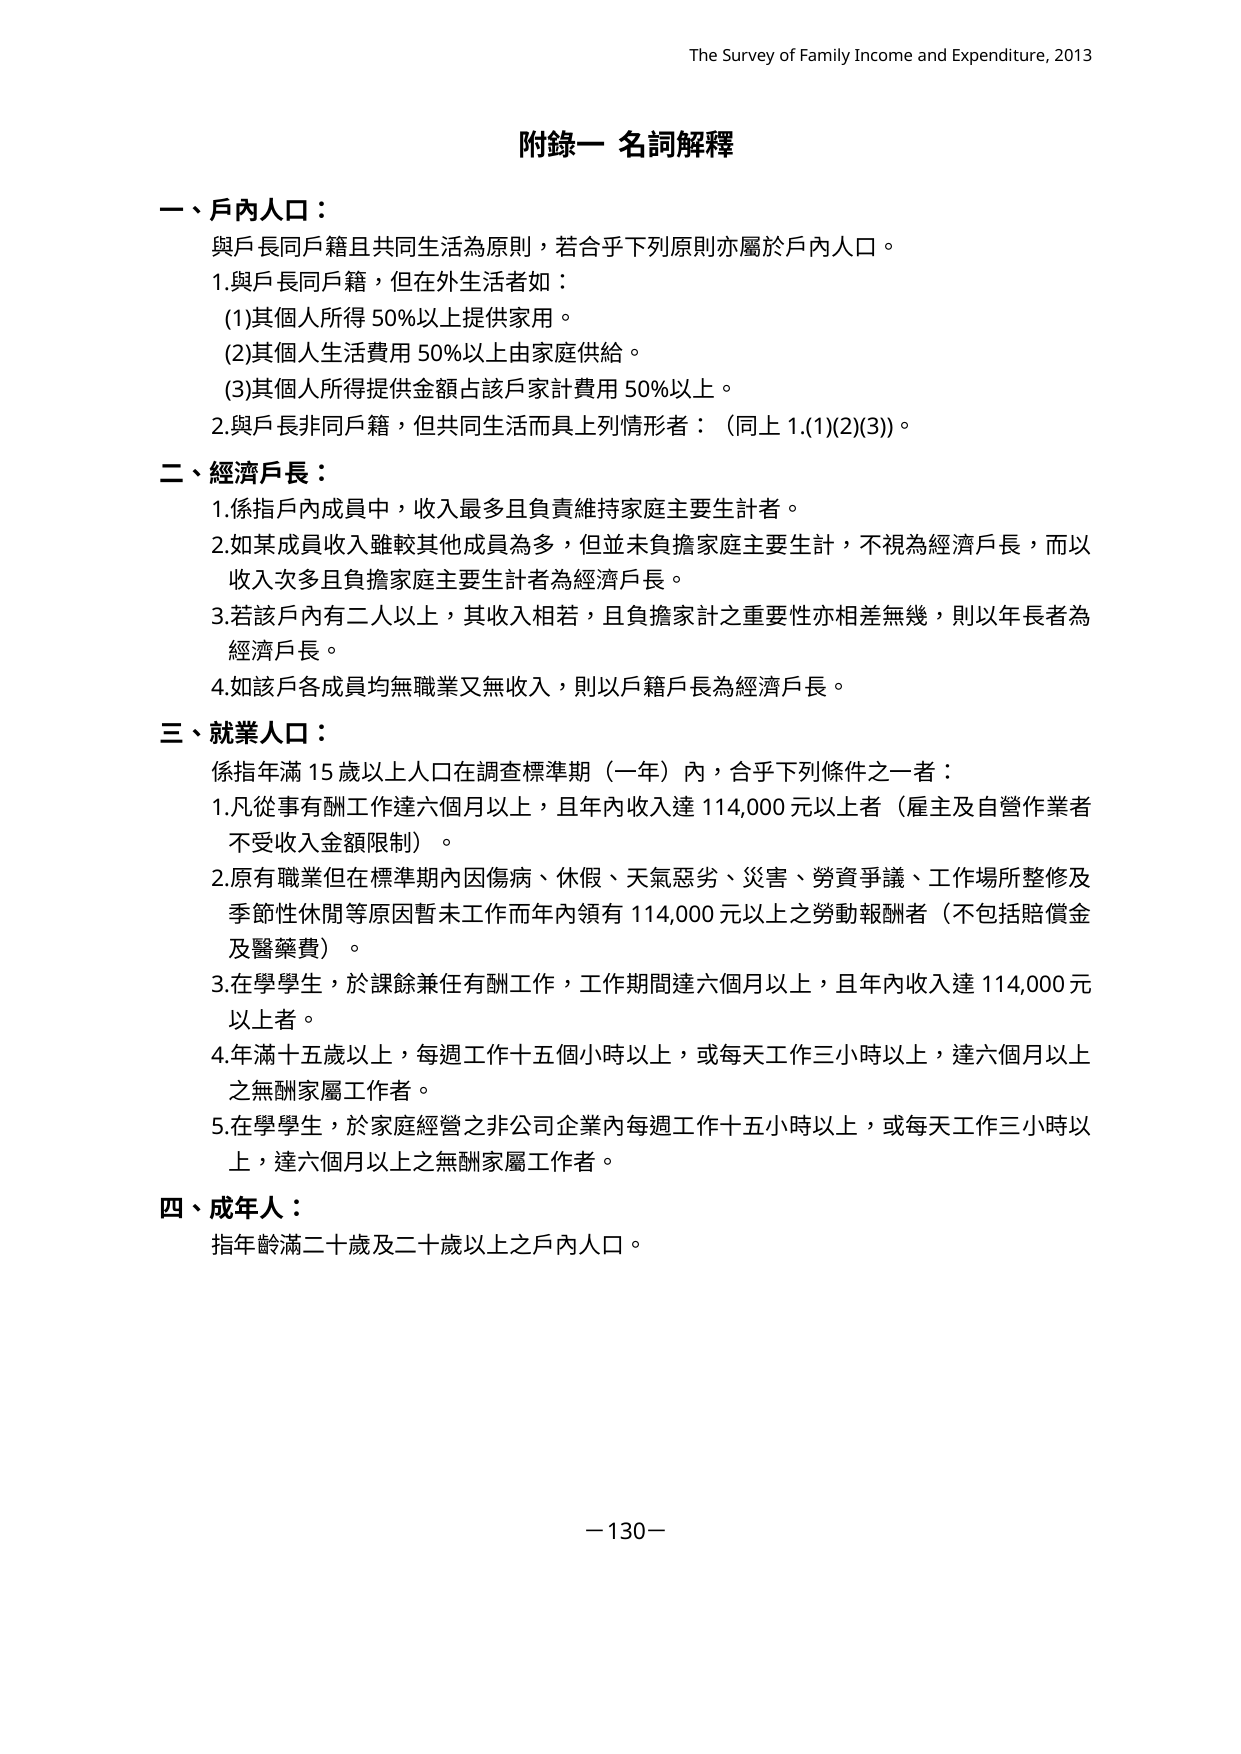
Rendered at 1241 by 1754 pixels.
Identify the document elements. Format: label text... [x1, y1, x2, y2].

text 2.原有職業但在標準期內因傷病、休假、天氣惡劣、災害、勞資爭議、工作場所整修及季節性休閒等原因暫未工作而年內領有114,000元以上之勞動報酬者（不包括賠償金及醫藥費）。 [211, 858, 1092, 964]
text (1)其個人所得50%以上提供家用。 [224, 298, 1092, 333]
text (3)其個人所得提供金額占該戶家計費用50%以上。 [224, 369, 1092, 404]
text 4.年滿十五歲以上，每週工作十五個小時以上，或每天工作三小時以上，達六個月以上之無酬家屬工作者。 [211, 1035, 1092, 1106]
text (2)其個人生活費用50%以上由家庭供給。 [224, 333, 1092, 369]
text 係指年滿15歲以上人口在調查標準期（一年）內，合乎下列條件之一者： [211, 752, 1092, 787]
subtitle 一、戶內人口： [159, 189, 1092, 227]
text 5.在學學生，於家庭經營之非公司企業內每週工作十五小時以上，或每天工作三小時以上，達六個月以上之無酬家屬工作者。 [211, 1106, 1092, 1177]
text 2.與戶長非同戶籍，但共同生活而具上列情形者：（同上1.(1)(2)(3))。 [211, 406, 1092, 442]
text 1.凡從事有酬工作達六個月以上，且年內收入達114,000元以上者（雇主及自營作業者不受收入金額限制）。 [211, 787, 1092, 858]
text 指年齡滿二十歲及二十歲以上之戶內人口。 [211, 1225, 1092, 1260]
subtitle 三、就業人口： [159, 712, 1092, 750]
text 1.與戶長同戶籍，但在外生活者如： [211, 262, 1092, 298]
text 3.在學學生，於課餘兼任有酬工作，工作期間達六個月以上，且年內收入達114,000元以上者。 [211, 964, 1092, 1035]
text 3.若該戶內有二人以上，其收入相若，且負擔家計之重要性亦相差無幾，則以年長者為經濟戶長。 [211, 596, 1092, 667]
text 與戶長同戶籍且共同生活為原則，若合乎下列原則亦屬於戶內人口。 [211, 227, 1092, 262]
text 2.如某成員收入雖較其他成員為多，但並未負擔家庭主要生計，不視為經濟戶長，而以收入次多且負擔家庭主要生計者為經濟戶長。 [211, 525, 1092, 596]
text 附錄一 名詞解釋 [159, 125, 1092, 162]
text 4.如該戶各成員均無職業又無收入，則以戶籍戶長為經濟戶長。 [211, 667, 1092, 702]
subtitle 二、經濟戶長： [159, 452, 1092, 489]
text 四、成年人： [159, 1187, 1092, 1225]
text 1.係指戶內成員中，收入最多且負責維持家庭主要生計者。 [211, 489, 1092, 525]
